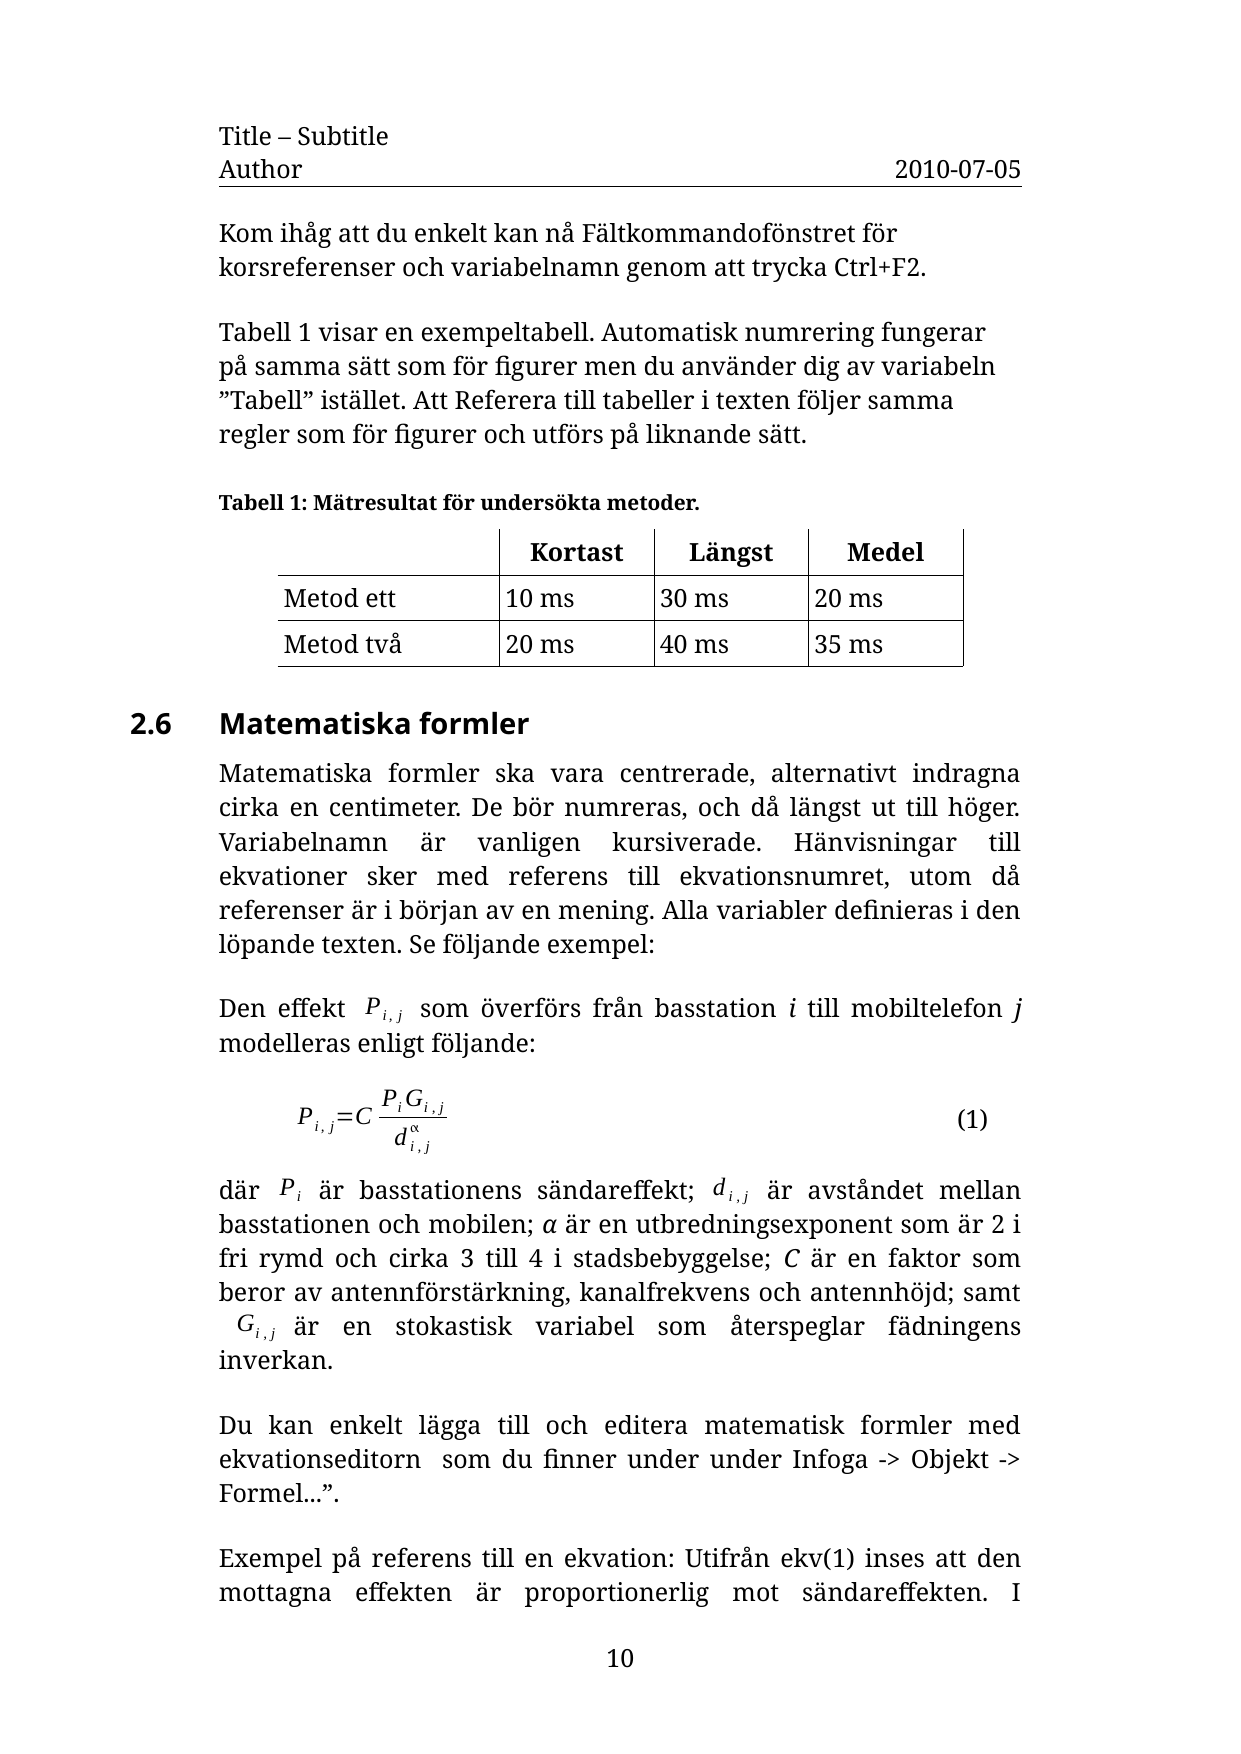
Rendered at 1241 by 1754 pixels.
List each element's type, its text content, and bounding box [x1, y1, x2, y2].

text Tabell 1: Mätresultat för undersökta metoder. [218, 488, 1022, 517]
table_cell 35 ms [809, 621, 963, 666]
table_cell 20 ms [500, 621, 654, 666]
text Tabell 1 visar en exempeltabell. Automatisk numrering fungerar på samma sätt som för figurer men du använder dig av variabeln ”Tabell” istället. Att Referera till tabeller i texten följer samma regler som för figurer och utförs på liknande sätt. [218, 315, 1022, 451]
subtitle Matematiska formler [130, 703, 1022, 743]
text Kom ihåg att du enkelt kan nå Fältkommandofönstret för korsreferenser och variabelnamn genom att trycka Ctrl+F2. [218, 216, 1022, 284]
text (1) [278, 1084, 1022, 1154]
table_cell 10 ms [500, 576, 654, 620]
text Exempel på referens till en ekvation: Utifrån ekv(1) inses att den mottagna effekten är proportionerlig mot sändareffekten. I [218, 1540, 1022, 1608]
text Matematiska formler ska vara centrerade, alternativt indragna cirka en centimeter. De bör numreras, och då längst ut till höger. Variabelnamn är vanligen kursiverade. Hänvisningar till ekvationer sker med referens till ekvationsnumret, utom då referenser är i början av en mening. Alla variabler definieras i den löpande texten. Se följande exempel: [218, 756, 1022, 960]
table_cell 20 ms [809, 576, 963, 620]
table_cell 40 ms [655, 621, 808, 666]
table_header Längst [655, 529, 808, 575]
table_cell Metod ett [278, 576, 499, 620]
table_header Kortast [500, 529, 654, 575]
text därär basstationens sändareffekt;är avståndet mellan basstationen och mobilen; α är en utbredningsexponent som är 2 i fri rymd och cirka 3 till 4 i stadsbebyggelse; C är en faktor som beror av antennförstärkning, kanalfrekvens och antennhöjd; samtär en stokastisk variabel som återspeglar fädningens inverkan. [218, 1172, 1022, 1377]
table_header [278, 529, 499, 575]
text Du kan enkelt lägga till och editera matematisk formler med ekvationseditorn som du finner under under Infoga -> Objekt -> Formel...”. [218, 1407, 1022, 1509]
table_header Medel [809, 529, 963, 575]
table_cell Metod två [278, 621, 499, 666]
text Den effektsom överförs från basstation i till mobiltelefon j modelleras enligt följande: [218, 991, 1022, 1059]
table_cell 30 ms [655, 576, 808, 620]
